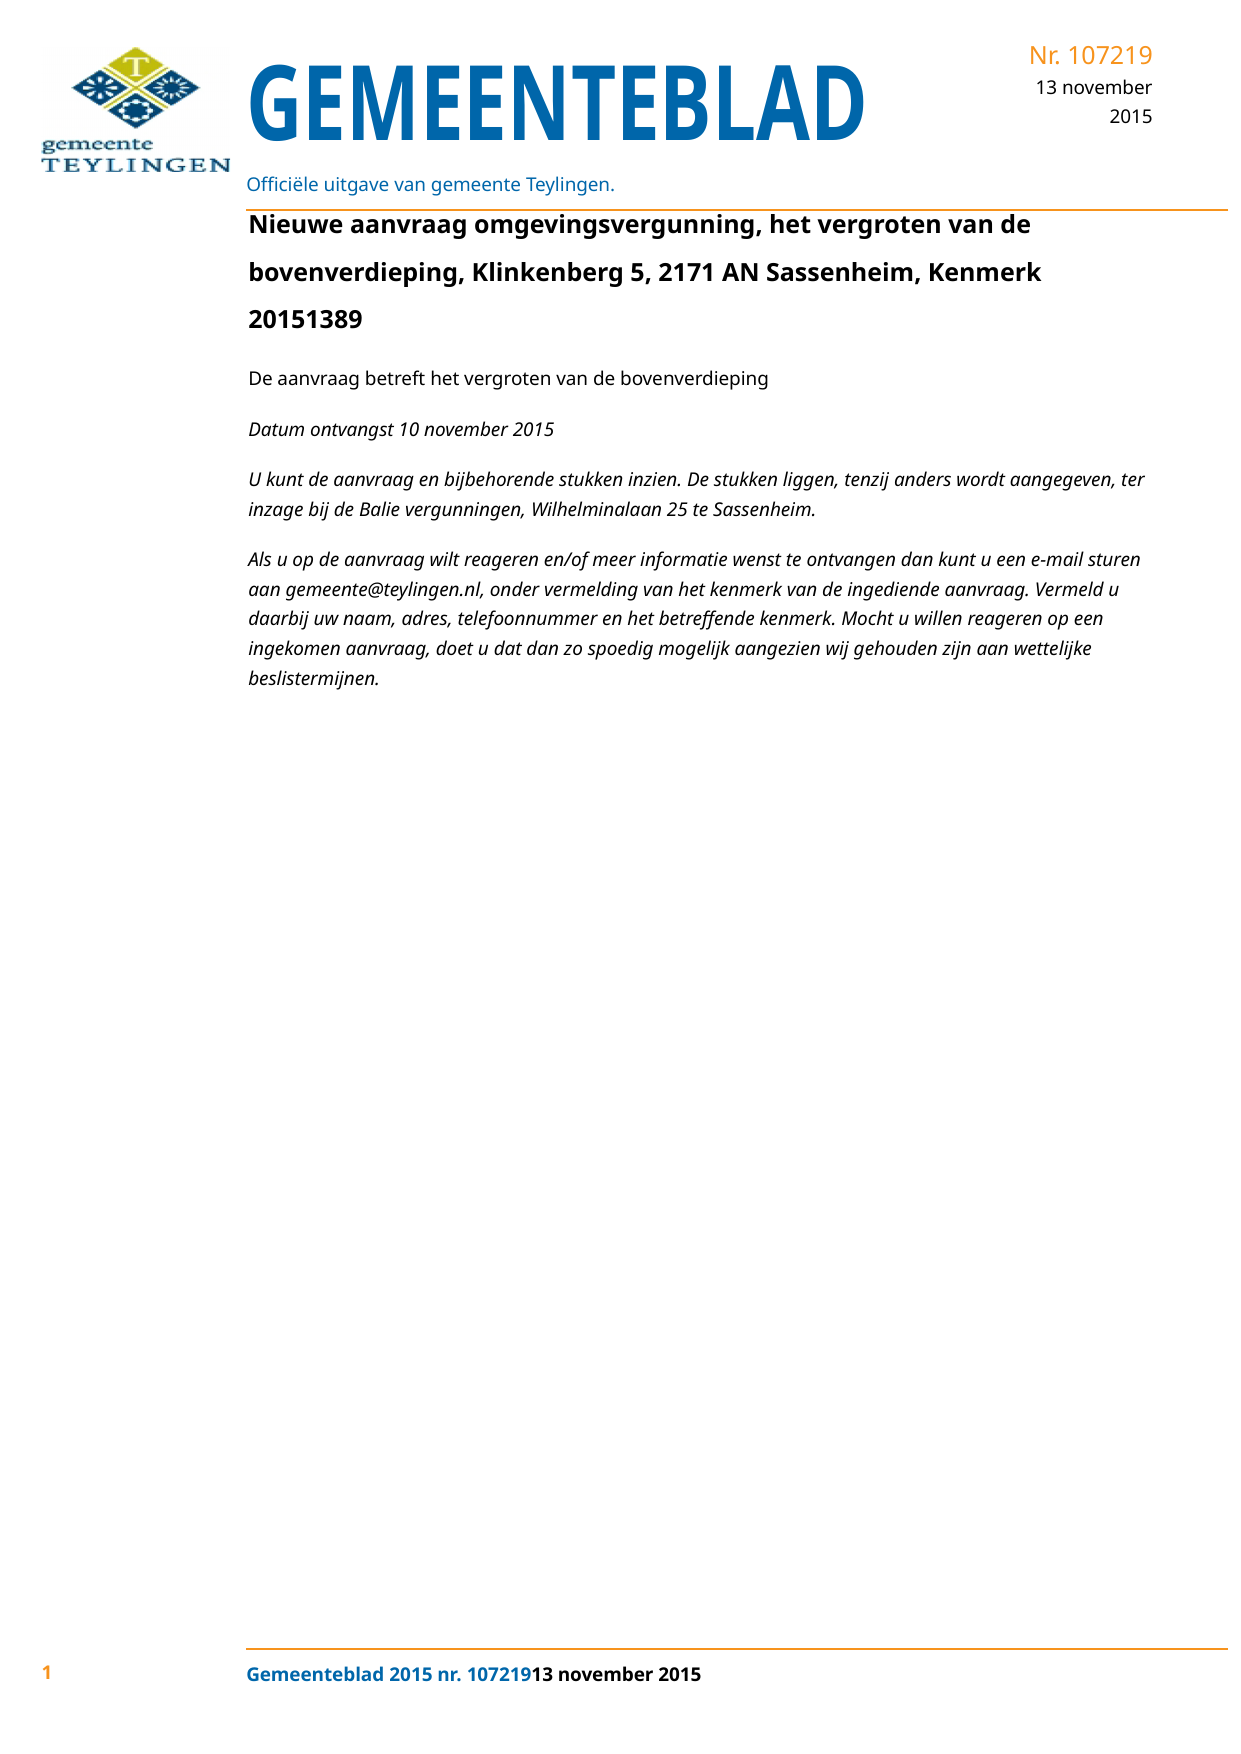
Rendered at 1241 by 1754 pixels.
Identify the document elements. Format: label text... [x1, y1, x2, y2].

text Nieuwe aanvraag omgevingsvergunning, het vergroten van de bovenverdieping, Klinkenberg 5, 2171 AN Sassenheim, Kenmerk 20151389 [248, 211, 1152, 336]
picture [41, 47, 231, 172]
text De aanvraag betreft het vergroten van de bovenverdieping [248, 366, 1152, 391]
text Als u op de aanvraag wilt reageren en/of meer informatie wenst te ontvangen dan kunt u een e-mail sturen aan gemeente@teylingen.nl, onder vermelding van het kenmerk van de ingediende aanvraag. Vermeld u daarbij uw naam, adres, telefoonnummer en het betreffende kenmerk. Mocht u willen reageren op een ingekomen aanvraag, doet u dat dan zo spoedig mogelijk aangezien wij gehouden zijn aan wettelijke beslistermijnen. [248, 546, 1152, 690]
text U kunt de aanvraag en bijbehorende stukken inzien. De stukken liggen, tenzij anders wordt aangegeven, ter inzage bij de Balie vergunningen, Wilhelminalaan 25 te Sassenheim. [248, 466, 1152, 522]
text Datum ontvangst 10 november 2015 [248, 416, 1152, 442]
